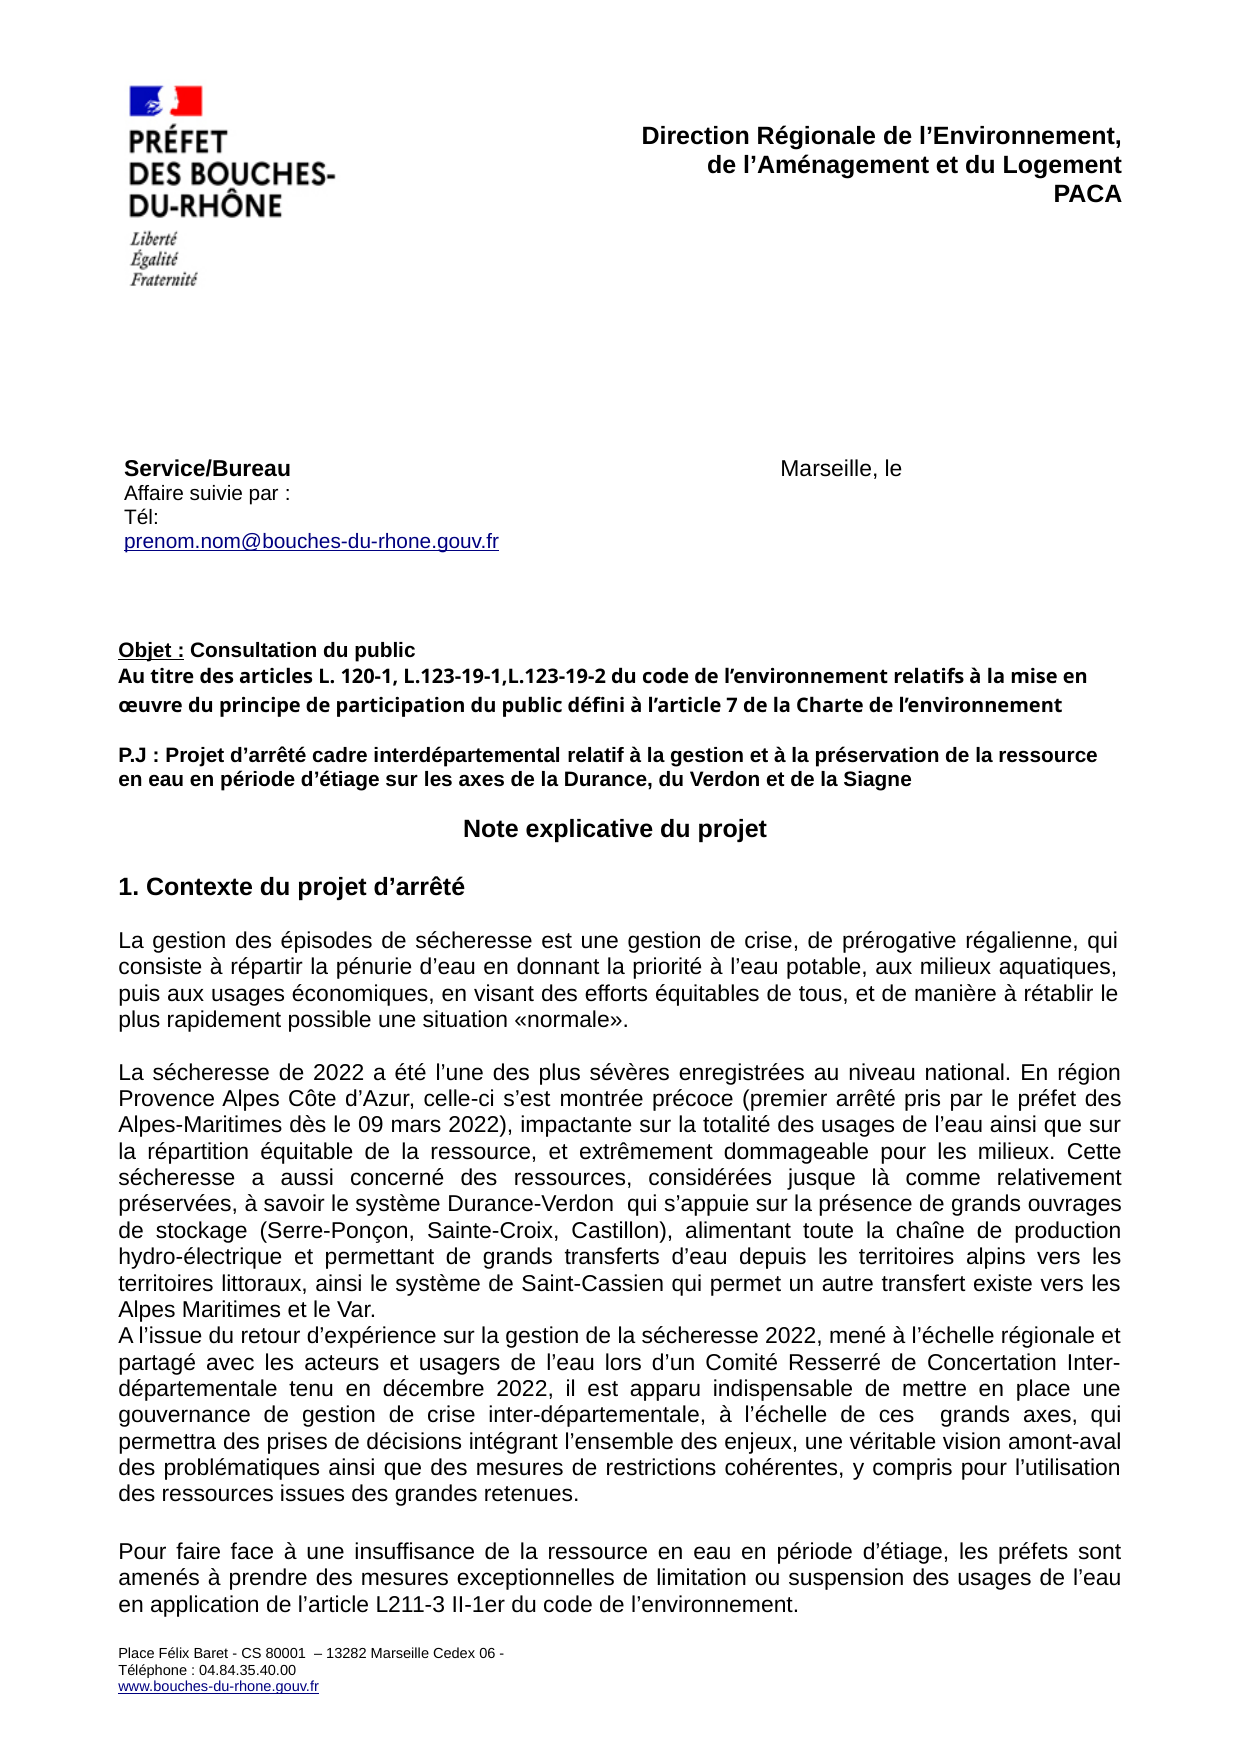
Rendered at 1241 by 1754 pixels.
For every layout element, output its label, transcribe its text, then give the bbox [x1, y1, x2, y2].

text A l’issue du retour d’expérience sur la gestion de la sécheresse 2022, mené à l’échelle régionale et partagé avec les acteurs et usagers de l’eau lors d’un Comité Resserré de Concertation Inter-départementale tenu en décembre 2022, il est apparu indispensable de mettre en place une gouvernance de gestion de crise inter-départementale, à l’échelle de ces grands axes, qui permettra des prises de décisions intégrant l’ensemble des enjeux, une véritable vision amont-aval des problématiques ainsi que des mesures de restrictions cohérentes, y compris pour l’utilisation des ressources issues des grandes retenues. [118, 1322, 1122, 1507]
table_header Service/Bureau Affaire suivie par : Tél: prenom.nom@bouches-du-rhone.gouv.fr [118, 420, 774, 585]
text P.J : Projet d’arrêté cadre interdépartemental relatif à la gestion et à la préservation de la ressource en eau en période d’étiage sur les axes de la Durance, du Verdon et de la Siagne [118, 742, 1119, 790]
text La gestion des épisodes de sécheresse est une gestion de crise, de prérogative régalienne, qui consiste à répartir la pénurie d’eau en donnant la priorité à l’eau potable, aux milieux aquatiques, puis aux usages économiques, en visant des efforts équitables de tous, et de manière à rétablir le plus rapidement possible une situation «normale». [118, 927, 1119, 1032]
table_header Marseille, le [774, 420, 1122, 585]
text La sécheresse de 2022 a été l’une des plus sévères enregistrées au niveau national. En région Provence Alpes Côte d’Azur, celle-ci s’est montrée précoce (premier arrêté pris par le préfet des Alpes-Maritimes dès le 09 mars 2022), impactante sur la totalité des usages de l’eau ainsi que sur la répartition équitable de la ressource, et extrêmement dommageable pour les milieux. Cette sécheresse a aussi concerné des ressources, considérées jusque là comme relativement préservées, à savoir le système Durance-Verdon qui s’appuie sur la présence de grands ouvrages de stockage (Serre-Ponçon, Sainte-Croix, Castillon), alimentant toute la chaîne de production hydro-électrique et permettant de grands transferts d’eau depuis les territoires alpins vers les territoires littoraux, ainsi le système de Saint-Cassien qui permet un autre transfert existe vers les Alpes Maritimes et le Var. [118, 1059, 1122, 1322]
text Pour faire face à une insuffisance de la ressource en eau en période d’étiage, les préfets sont amenés à prendre des mesures exceptionnelles de limitation ou suspension des usages de l’eau en application de l’article L211-3 II-1er du code de l’environnement. [118, 1538, 1122, 1617]
picture [104, 57, 361, 315]
text Note explicative du projet [118, 814, 1119, 843]
text Objet : Consultation du public Au titre des articles L. 120-1, L.123-19-1,L.123-19-2 du code de l’environnement relatifs à la mise en œuvre du principe de participation du public défini à l’article 7 de la Charte de l’environnement [118, 638, 1119, 718]
text 1. Contexte du projet d’arrêté [118, 872, 1119, 901]
